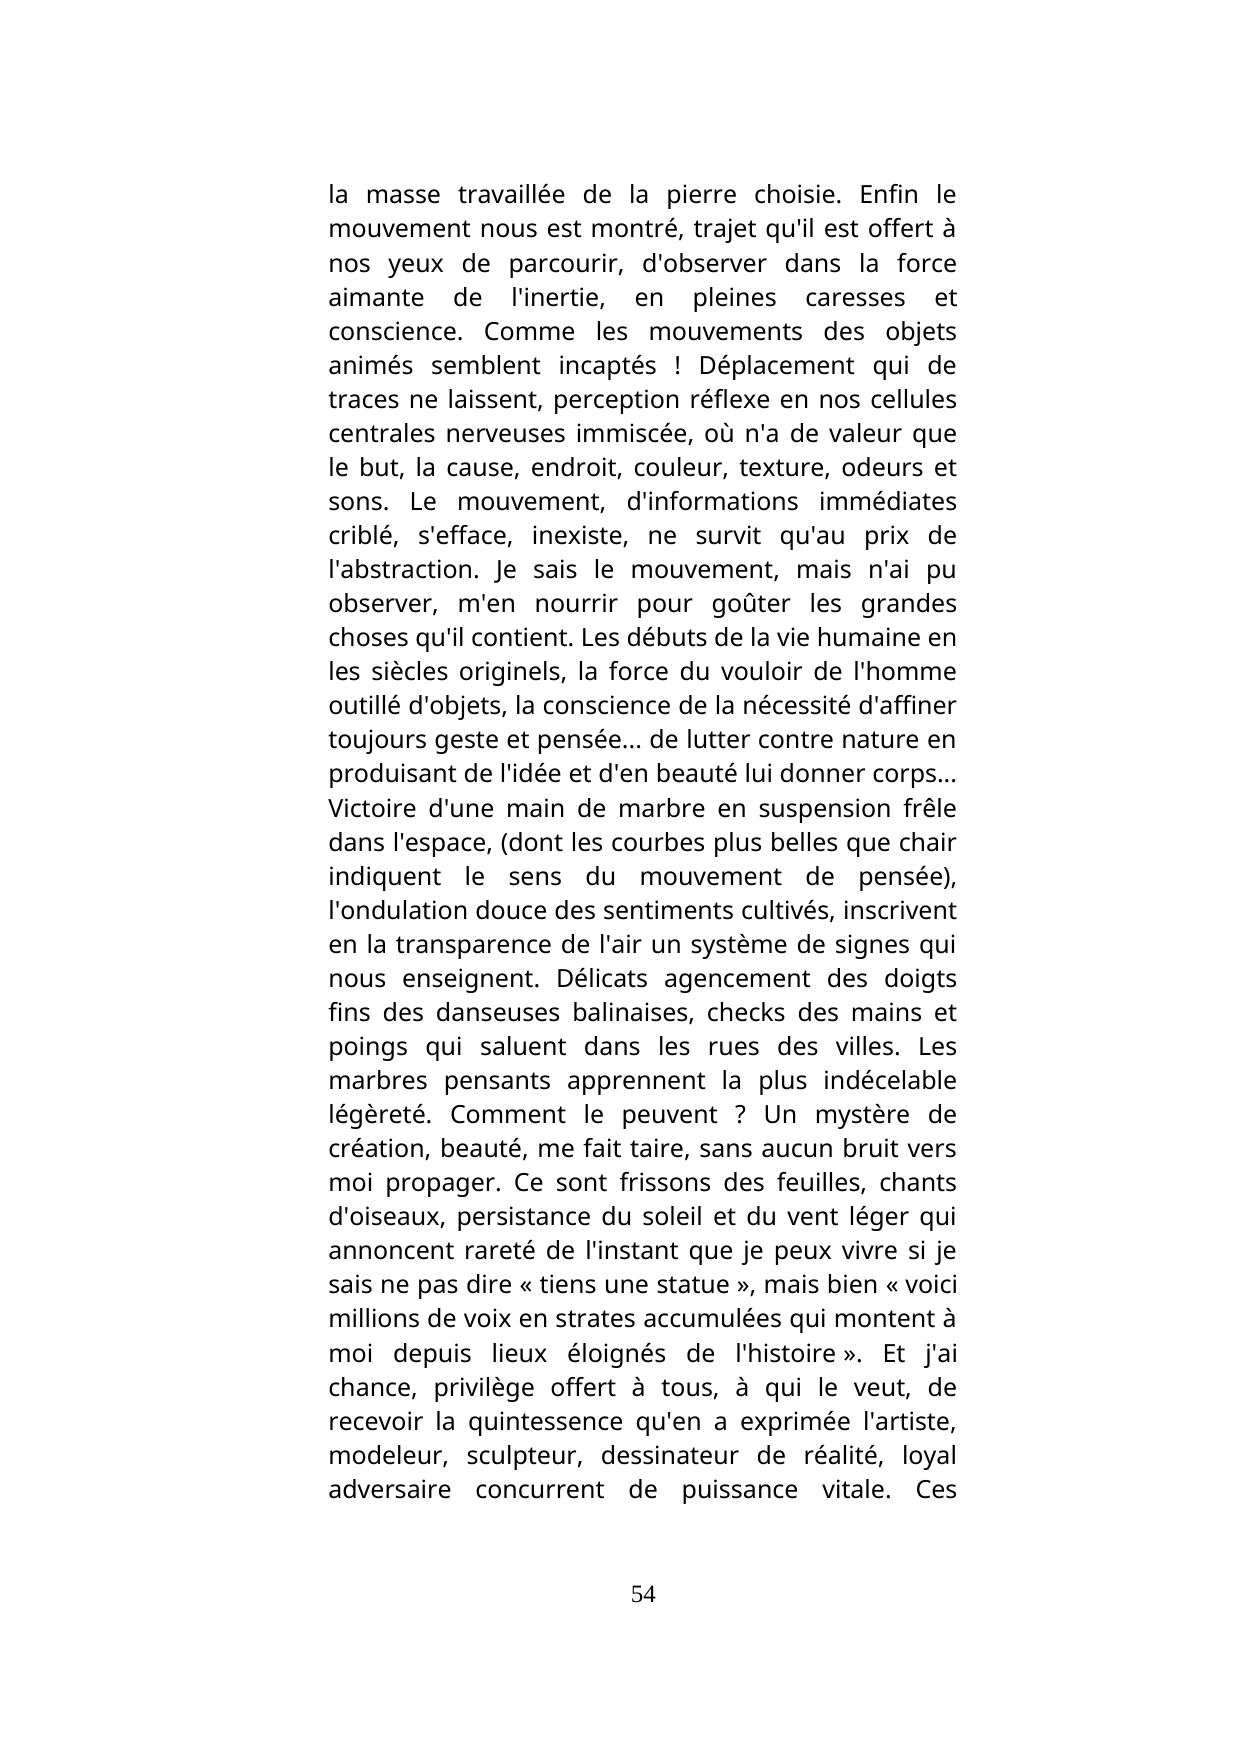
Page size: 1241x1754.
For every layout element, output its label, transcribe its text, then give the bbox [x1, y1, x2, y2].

text la masse travaillée de la pierre choisie. Enfin le mouvement nous est montré, trajet qu'il est offert à nos yeux de parcourir, d'observer dans la force aimante de l'inertie, en pleines caresses et conscience. Comme les mouvements des objets animés semblent incaptés ! Déplacement qui de traces ne laissent, perception réflexe en nos cellules centrales nerveuses immiscée, où n'a de valeur que le but, la cause, endroit, couleur, texture, odeurs et sons. Le mouvement, d'informations immédiates criblé, s'efface, inexiste, ne survit qu'au prix de l'abstraction. Je sais le mouvement, mais n'ai pu observer, m'en nourrir pour goûter les grandes choses qu'il contient. Les débuts de la vie humaine en les siècles originels, la force du vouloir de l'homme outillé d'objets, la conscience de la nécessité d'affiner toujours geste et pensée... de lutter contre nature en produisant de l'idée et d'en beauté lui donner corps... Victoire d'une main de marbre en suspension frêle dans l'espace, (dont les courbes plus belles que chair indiquent le sens du mouvement de pensée), l'ondulation douce des sentiments cultivés, inscrivent en la transparence de l'air un système de signes qui nous enseignent. Délicats agencement des doigts fins des danseuses balinaises, checks des mains et poings qui saluent dans les rues des villes. Les marbres pensants apprennent la plus indécelable légèreté. Comment le peuvent ? Un mystère de création, beauté, me fait taire, sans aucun bruit vers moi propager. Ce sont frissons des feuilles, chants d'oiseaux, persistance du soleil et du vent léger qui annoncent rareté de l'instant que je peux vivre si je sais ne pas dire « tiens une statue », mais bien « voici millions de voix en strates accumulées qui montent à moi depuis lieux éloignés de l'histoire ». Et j'ai chance, privilège offert à tous, à qui le veut, de recevoir la quintessence qu'en a exprimée l'artiste, modeleur, sculpteur, dessinateur de réalité, loyal adversaire concurrent de puissance vitale. Ces [328, 177, 958, 1506]
